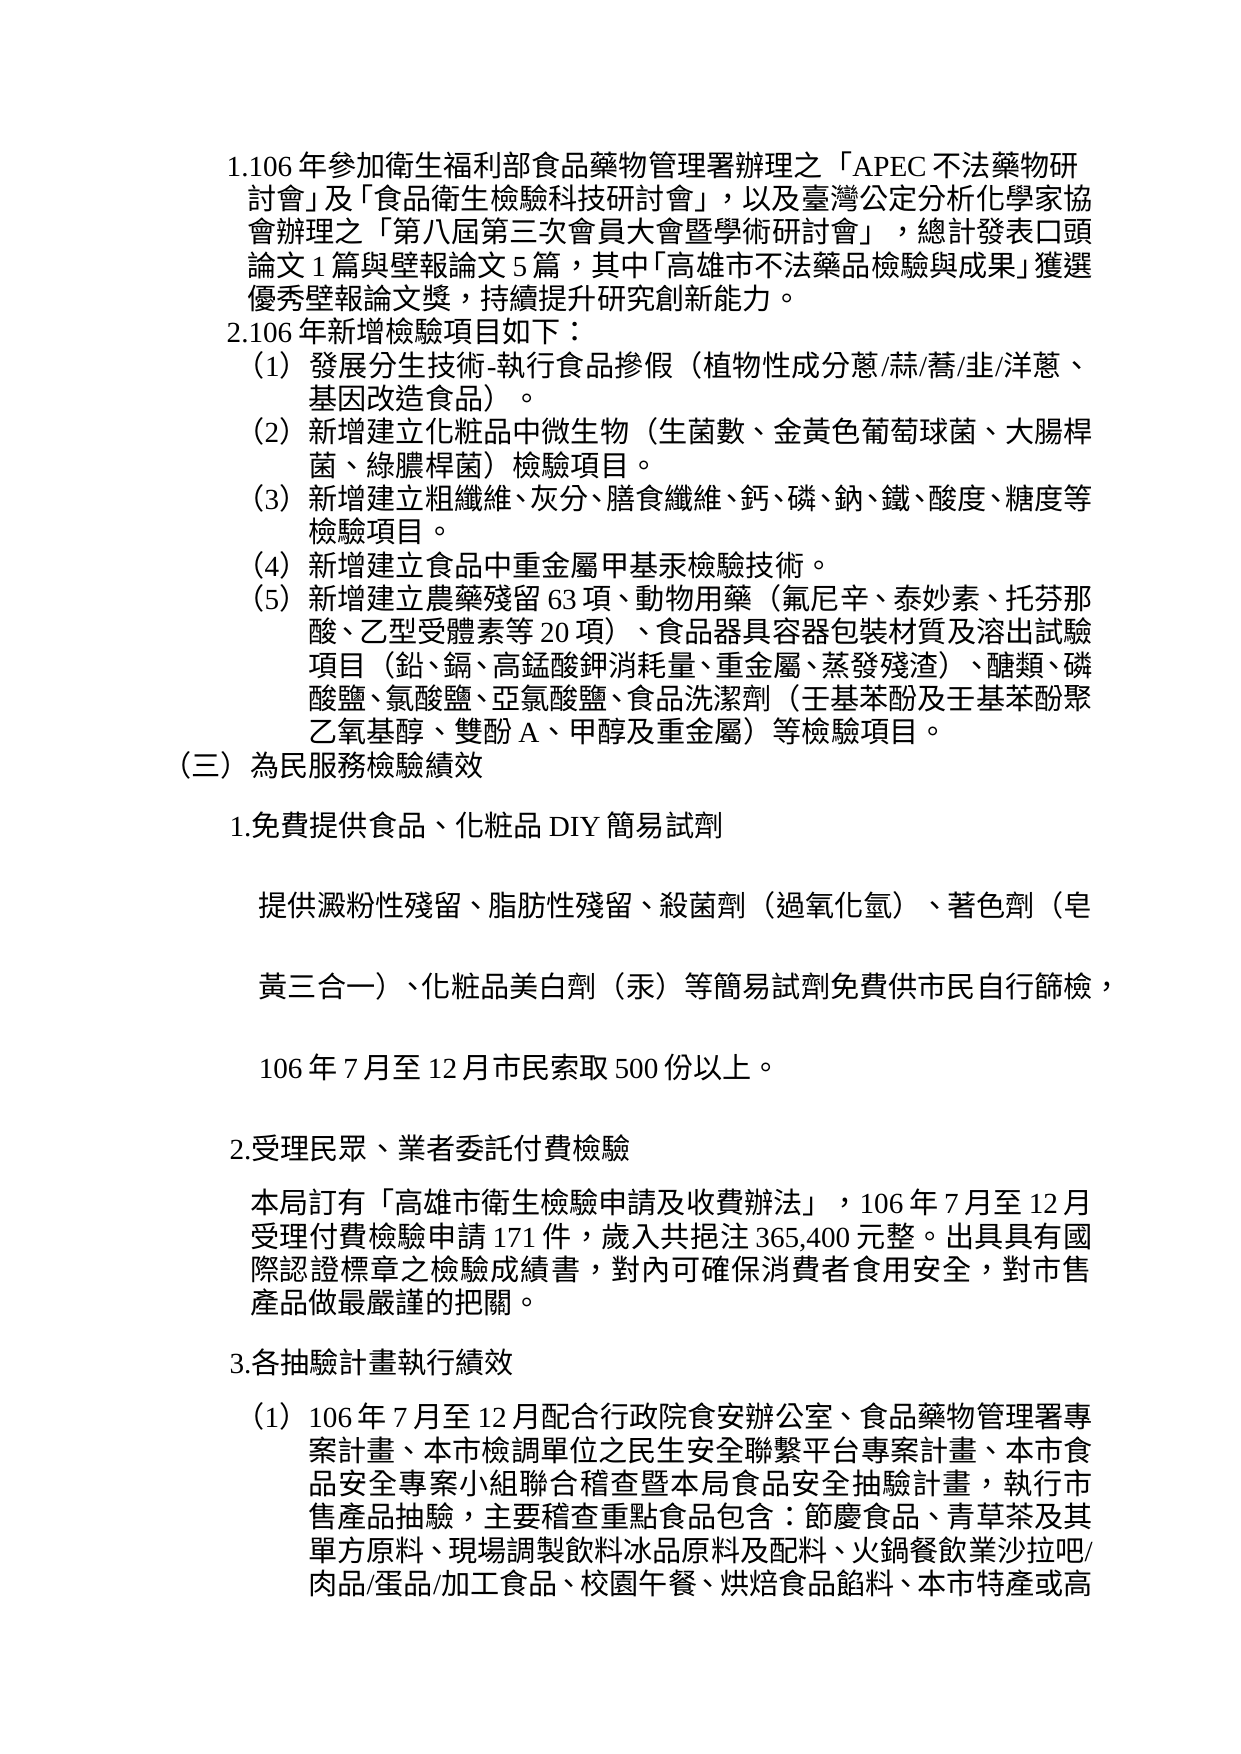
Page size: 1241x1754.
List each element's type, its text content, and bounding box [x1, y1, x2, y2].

text 本局訂有「高雄市衛生檢驗申請及收費辦法」，106年7月至12月受理付費檢驗申請171件，歲入共挹注365,400元整。出具具有國際認證標章之檢驗成績書，對內可確保消費者食用安全，對市售產品做最嚴謹的把關。 [250, 1187, 1092, 1320]
text （2）新增建立化粧品中微生物（生菌數、金黃色葡萄球菌、大腸桿菌、綠膿桿菌）檢驗項目。 [235, 416, 1092, 483]
text 3.各抽驗計畫執行績效 [229, 1320, 1092, 1401]
text 2.106年新增檢驗項目如下： [226, 316, 1092, 349]
text （5）新增建立農藥殘留63項、動物用藥（氟尼辛、泰妙素、托芬那酸、乙型受體素等20項）、食品器具容器包裝材質及溶出試驗項目（鉛、鎘、高錳酸鉀消耗量、重金屬、蒸發殘渣）、醣類、磷酸鹽、氯酸鹽、亞氯酸鹽、食品洗潔劑（壬基苯酚及壬基苯酚聚乙氧基醇、雙酚A、甲醇及重金屬）等檢驗項目。 [235, 583, 1092, 749]
text （1）發展分生技術-執行食品摻假（植物性成分蔥/蒜/蕎/韭/洋蔥、基因改造食品）。 [235, 349, 1092, 416]
text 1.免費提供食品、化粧品DIY簡易試劑 提供澱粉性殘留、脂肪性殘留、殺菌劑（過氧化氫）、著色劑（皂黃三合一）、化粧品美白劑（汞）等簡易試劑免費供市民自行篩檢，106年7月至12月市民索取500份以上。 [229, 783, 1092, 1106]
text （3）新增建立粗纖維、灰分、膳食纖維、鈣、磷、鈉、鐵、酸度、糖度等檢驗項目。 [235, 483, 1092, 549]
text 1.106年參加衛生福利部食品藥物管理署辦理之「APEC不法藥物研討會」及「食品衛生檢驗科技研討會」，以及臺灣公定分析化學家協會辦理之「第八屆第三次會員大會暨學術研討會」，總計發表口頭論文1篇與壁報論文5篇，其中「高雄市不法藥品檢驗與成果」獲選優秀壁報論文獎，持續提升研究創新能力。 [226, 149, 1092, 316]
text 2.受理民眾、業者委託付費檢驗 [229, 1106, 1092, 1187]
text （4）新增建立食品中重金屬甲基汞檢驗技術。 [235, 549, 1092, 583]
text （1）106年7月至12月配合行政院食安辦公室、食品藥物管理署專案計畫、本市檢調單位之民生安全聯繫平台專案計畫、本市食品安全專案小組聯合稽查暨本局食品安全抽驗計畫，執行市售產品抽驗，主要稽查重點食品包含：節慶食品、青草茶及其單方原料、現場調製飲料冰品原料及配料、火鍋餐飲業沙拉吧/肉品/蛋品/加工食品、校園午餐、烘焙食品餡料、本市特產或高 [235, 1401, 1092, 1601]
text （三）為民服務檢驗績效 [162, 749, 1092, 783]
